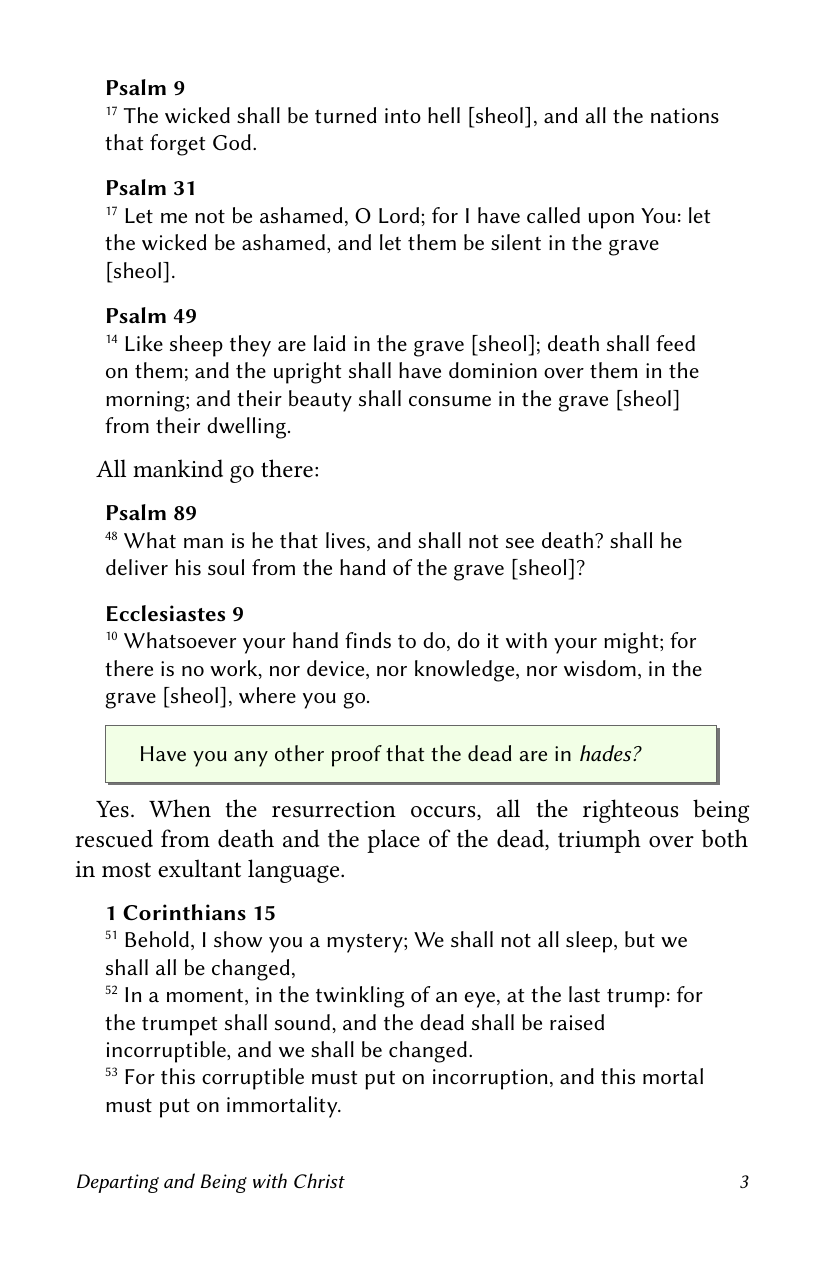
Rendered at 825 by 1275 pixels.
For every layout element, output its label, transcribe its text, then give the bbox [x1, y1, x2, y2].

text 52 In a moment, in the twinkling of an eye, at the last trump: for the trumpet shall sound, and the dead shall be raised incorruptible, and we shall be changed. [105, 982, 720, 1063]
text Psalm 89 [105, 500, 750, 526]
text 48 What man is he that lives, and shall not see death? shall he deliver his soul from the hand of the grave [sheol]? [105, 528, 720, 581]
text Yes. When the resurrection occurs, all the righteous being rescued from death and the place of the dead, triumph over both in most exultant language. [75, 795, 750, 883]
text 14 Like sheep they are laid in the grave [sheol]; death shall feed on them; and the upright shall have dominion over them in the morning; and their beauty shall consume in the grave [sheol] from their dwelling. [105, 331, 720, 439]
text 53 For this corruptible must put on incorruption, and this mortal must put on immortality. [105, 1064, 720, 1118]
text 17 Let me not be ashamed, O Lord; for I have called upon You: let the wicked be ashamed, and let them be silent in the grave [sheol]. [105, 203, 720, 284]
text All mankind go there: [75, 455, 750, 484]
text 51 Behold, I show you a mystery; We shall not all sleep, but we shall all be changed, [105, 927, 720, 981]
text Psalm 49 [105, 303, 750, 329]
text Have you any other proof that the dead are in hades? [106, 726, 716, 782]
text 10 Whatsoever your hand finds to do, do it with your might; for there is no work, nor device, nor knowledge, nor wisdom, in the grave [sheol], where you go. [105, 628, 720, 709]
text 1 Corinthians 15 [105, 900, 750, 926]
text Ecclesiastes 9 [105, 600, 750, 627]
text Psalm 9 [105, 75, 750, 101]
text Psalm 31 [105, 175, 750, 201]
text 17 The wicked shall be turned into hell [sheol], and all the nations that forget God. [105, 103, 720, 156]
